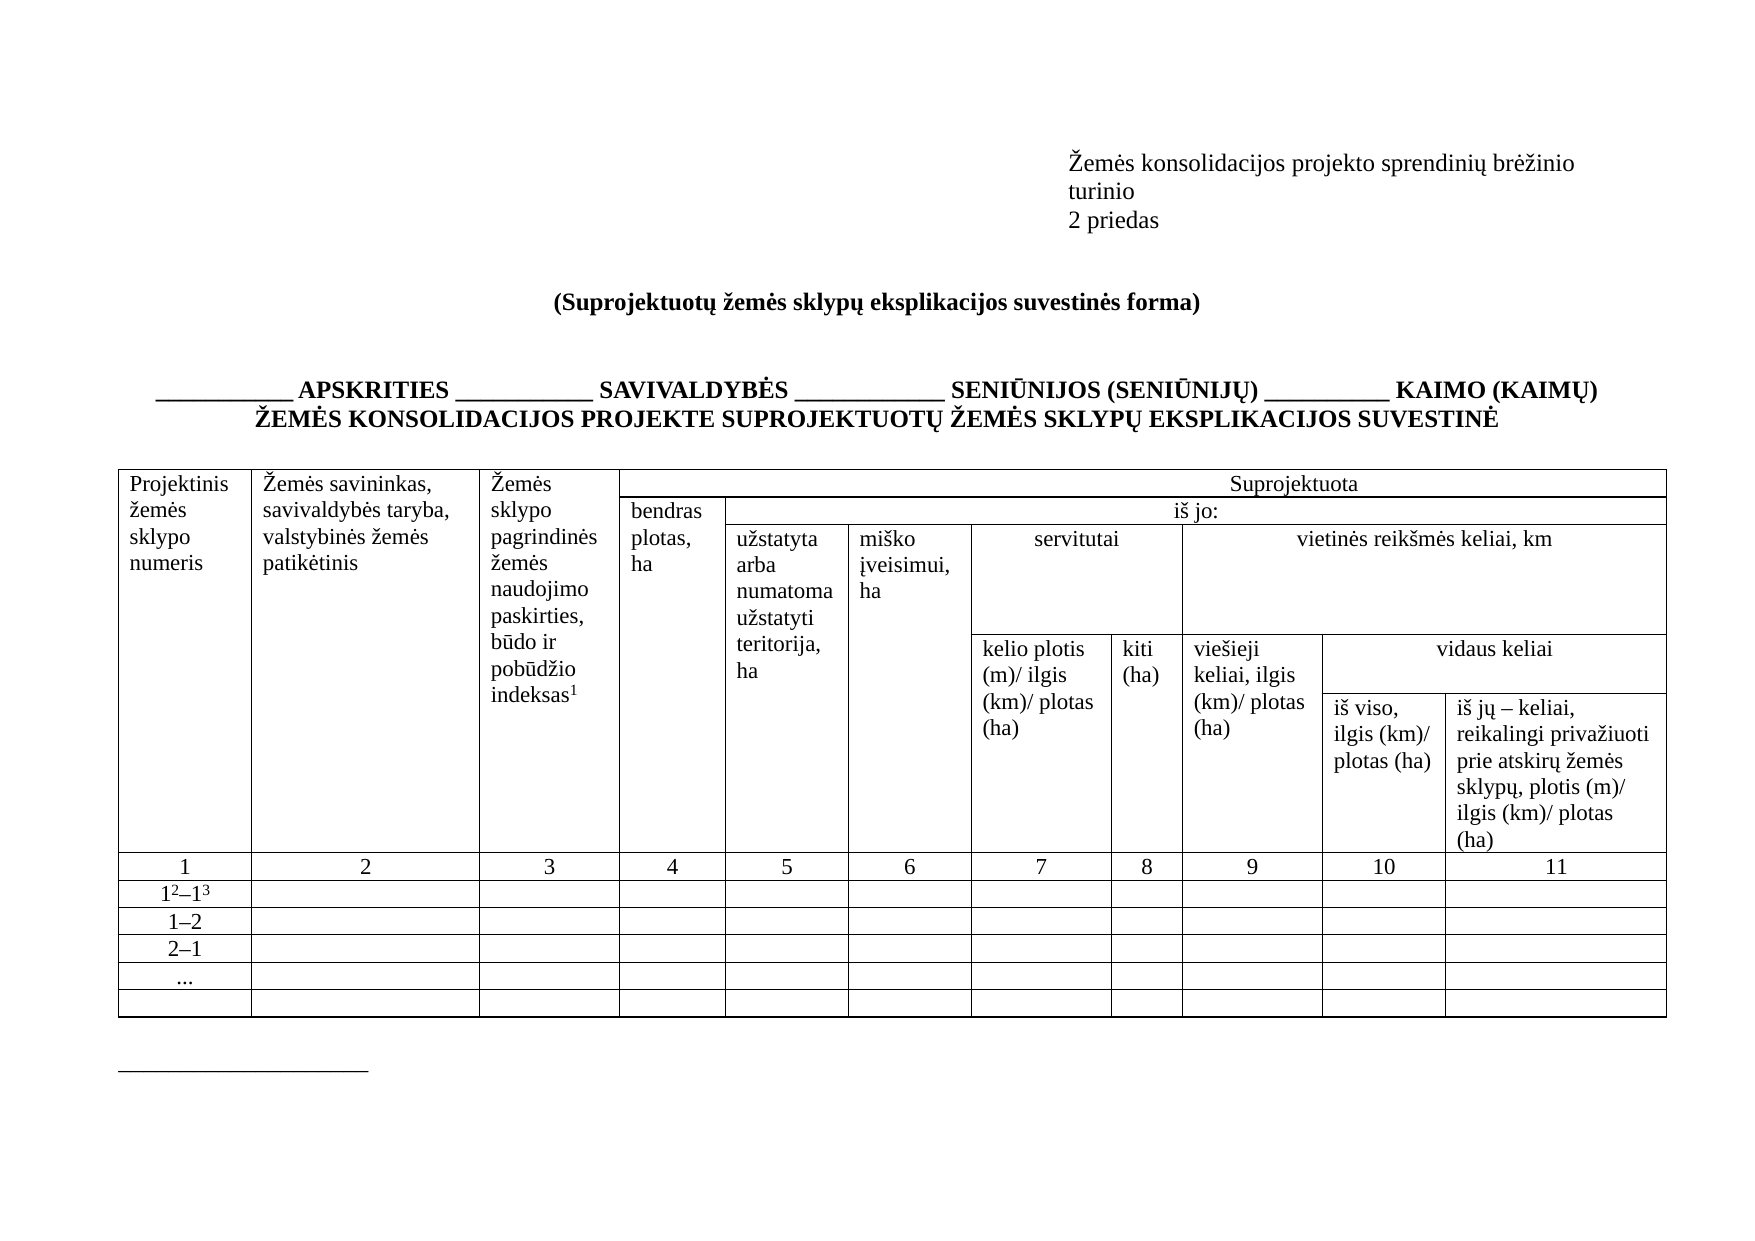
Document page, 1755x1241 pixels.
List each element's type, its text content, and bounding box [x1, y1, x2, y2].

table_cell užstatyta arba numatoma užstatyti teritorija, ha [726, 525, 848, 852]
table_cell [119, 990, 251, 1016]
table_cell [620, 990, 725, 1016]
table_cell [972, 908, 1111, 934]
table_cell [1323, 881, 1445, 907]
table_cell [1112, 908, 1182, 934]
table_cell [1183, 881, 1322, 907]
table_cell [1323, 908, 1445, 934]
table_cell 6 [849, 853, 971, 879]
table_header Žemės sklypo pagrindinės žemės naudojimo paskirties, būdo ir pobūdžio indeksas1 [480, 470, 619, 852]
table_cell [620, 881, 725, 907]
table_header Žemės savininkas, savivaldybės taryba, valstybinės žemės patikėtinis [252, 470, 479, 852]
table_cell miško įveisimui, ha [849, 525, 971, 852]
table_cell [1323, 990, 1445, 1016]
table_cell viešieji keliai, ilgis (km)/ plotas (ha) [1183, 635, 1322, 852]
table_cell [480, 963, 619, 989]
table_cell ... [119, 963, 251, 989]
table_cell [480, 935, 619, 962]
table_cell [849, 935, 971, 962]
table_cell 11 [1446, 853, 1666, 879]
table_cell [1112, 990, 1182, 1016]
table_cell [252, 963, 479, 989]
text Žemės konsolidacijos projekto sprendinių brėžinio turinio [1068, 148, 1636, 205]
text ____________________ [118, 1046, 1636, 1075]
table_cell kiti (ha) [1112, 635, 1182, 852]
table_cell 12–13 [119, 881, 251, 907]
table_cell 1 [119, 853, 251, 879]
table_cell servitutai [972, 525, 1182, 634]
table_cell [849, 908, 971, 934]
table_cell [620, 908, 725, 934]
table_cell [1446, 908, 1666, 934]
table_cell kelio plotis (m)/ ilgis (km)/ plotas (ha) [972, 635, 1111, 852]
table_cell [726, 935, 848, 962]
table_cell [1446, 990, 1666, 1016]
table_cell [1112, 881, 1182, 907]
table_cell vietinės reikšmės keliai, km [1183, 525, 1666, 634]
table_cell 9 [1183, 853, 1322, 879]
table_header Projektinis žemės sklypo numeris [119, 470, 251, 852]
table_cell iš jų – keliai, reikalingi privažiuoti prie atskirų žemės sklypų, plotis (m)/ ilgis (km)/ plotas (ha) [1446, 694, 1666, 852]
table_cell [252, 935, 479, 962]
table_cell [480, 908, 619, 934]
table_cell [849, 881, 971, 907]
table_header Suprojektuota [620, 470, 1666, 496]
table_cell [726, 963, 848, 989]
table_cell iš viso, ilgis (km)/ plotas (ha) [1323, 694, 1445, 852]
table_cell [1446, 881, 1666, 907]
table_cell [726, 990, 848, 1016]
table_cell 4 [620, 853, 725, 879]
table_cell 3 [480, 853, 619, 879]
table_cell [1323, 963, 1445, 989]
table_cell [1323, 935, 1445, 962]
table_cell 10 [1323, 853, 1445, 879]
table_cell 2 [252, 853, 479, 879]
table_cell [252, 990, 479, 1016]
table_cell 2–1 [119, 935, 251, 962]
table_cell [1446, 935, 1666, 962]
table_cell [1446, 963, 1666, 989]
table_cell [620, 963, 725, 989]
table_cell [972, 935, 1111, 962]
table_cell [849, 963, 971, 989]
table_cell [972, 881, 1111, 907]
table_cell [972, 990, 1111, 1016]
table_cell [1183, 908, 1322, 934]
table_cell [252, 881, 479, 907]
table_cell [252, 908, 479, 934]
table_cell [1183, 963, 1322, 989]
table_cell [726, 908, 848, 934]
table_cell vidaus keliai [1323, 635, 1666, 693]
table_cell [849, 990, 971, 1016]
table_cell iš jo: [726, 498, 1666, 524]
table_cell 1–2 [119, 908, 251, 934]
table_cell 5 [726, 853, 848, 879]
table_cell [480, 990, 619, 1016]
table_cell [1183, 935, 1322, 962]
text ___________ APSKRITIES ___________ SAVIVALDYBĖS ____________ SENIŪNIJOS (SENIŪNIJŲ) __________ KAIMO (KAIMŲ) ŽEMĖS KONSOLIDACIJOS PROJEKTE SUPROJEKTUOTŲ ŽEMĖS SKLYPŲ EKSPLIKACIJOS SUVESTINĖ [118, 376, 1636, 433]
table_cell [972, 963, 1111, 989]
text 2 priedas [1068, 205, 1636, 234]
table_cell 7 [972, 853, 1111, 879]
table_cell [1112, 935, 1182, 962]
text (Suprojektuotų žemės sklypų eksplikacijos suvestinės forma) [118, 287, 1636, 315]
table_cell [1112, 963, 1182, 989]
table_cell [480, 881, 619, 907]
table_cell 8 [1112, 853, 1182, 879]
table_cell bendras plotas, ha [620, 498, 725, 852]
table_cell [1183, 990, 1322, 1016]
table_cell [620, 935, 725, 962]
table_cell [726, 881, 848, 907]
